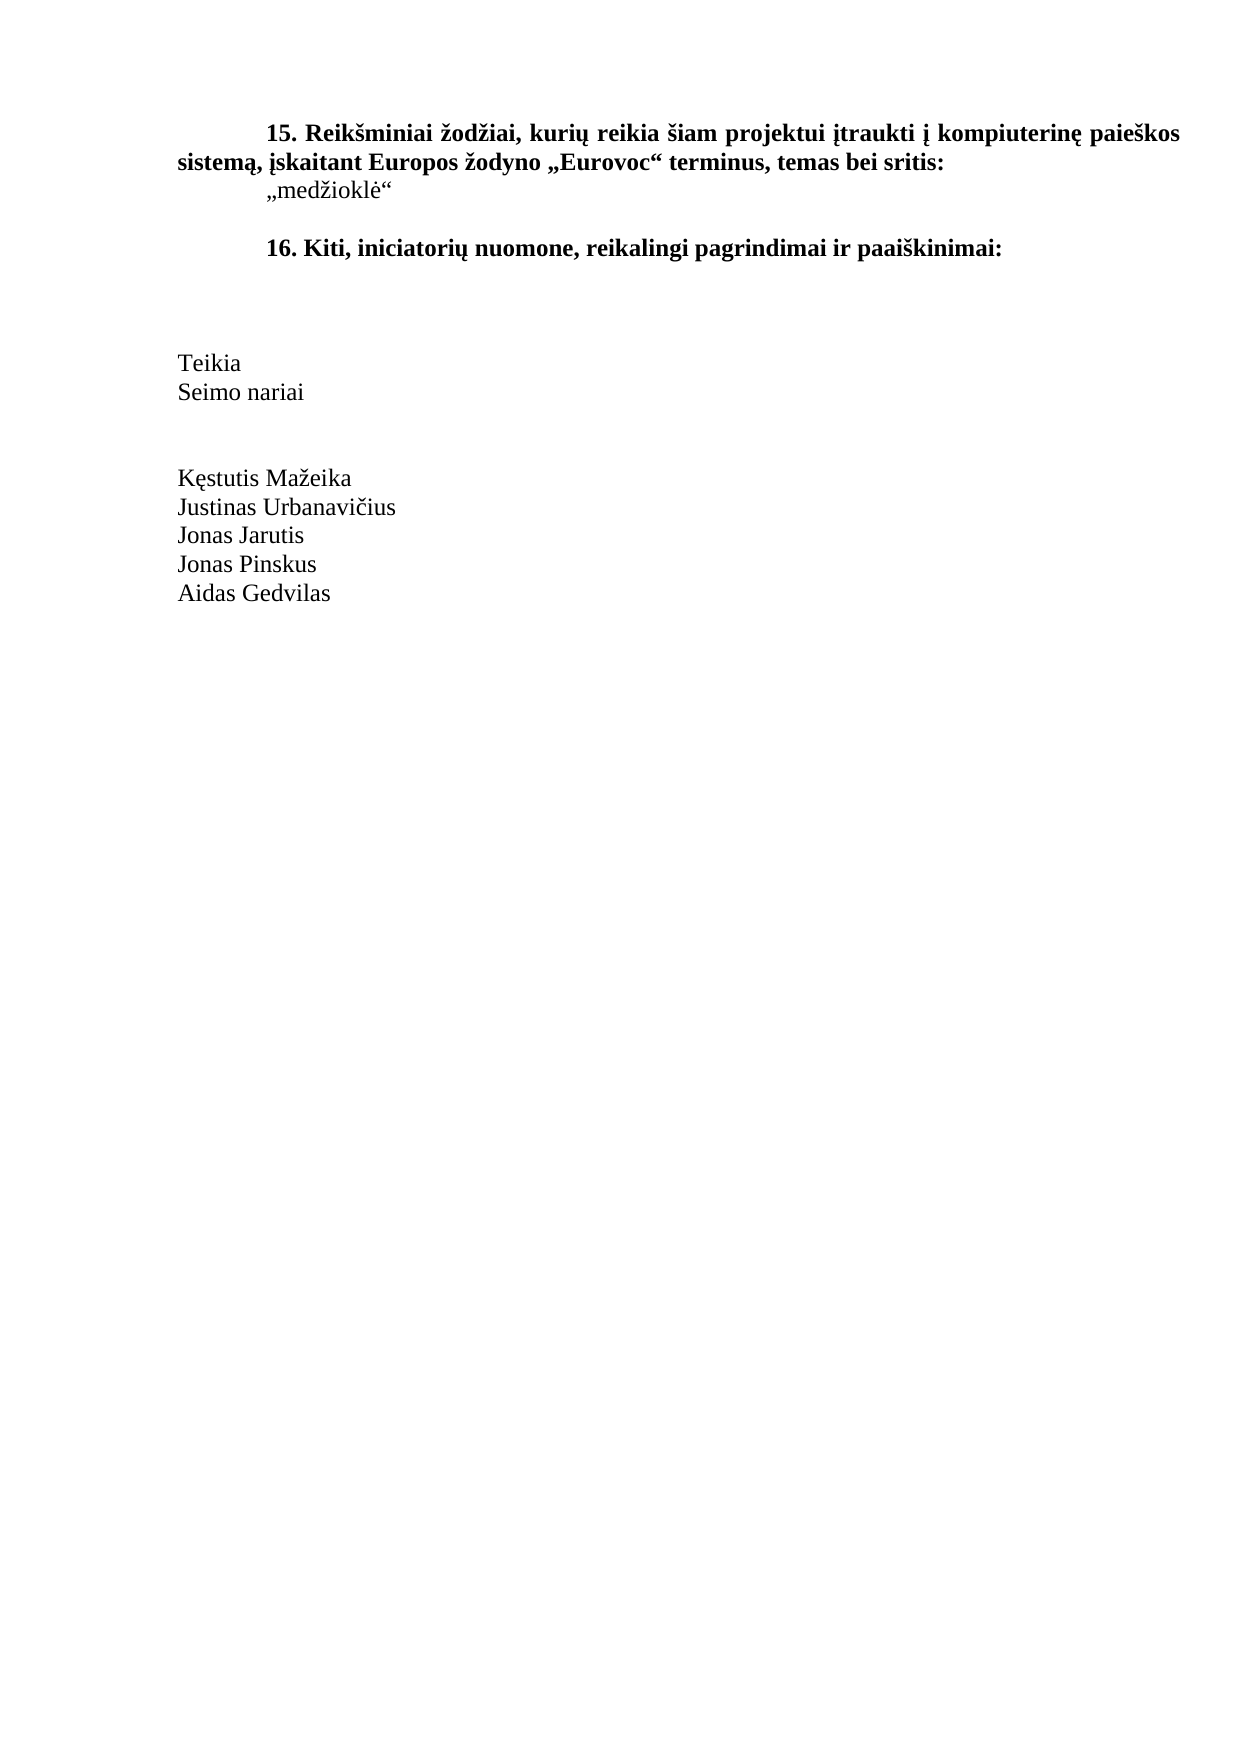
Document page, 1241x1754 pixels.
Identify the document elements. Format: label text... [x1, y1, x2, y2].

text Jonas Pinskus [177, 549, 1181, 578]
text Justinas Urbanavičius [177, 492, 1181, 521]
text Kęstutis Mažeika [177, 463, 1181, 492]
text „medžioklė“ [177, 176, 1181, 204]
text Seimo nariai [177, 377, 1181, 406]
text Aidas Gedvilas [177, 578, 1181, 607]
text 16. Kiti, iniciatorių nuomone, reikalingi pagrindimai ir paaiškinimai: [177, 233, 1181, 262]
text 15. Reikšminiai žodžiai, kurių reikia šiam projektui įtraukti į kompiuterinę paieškos sistemą, įskaitant Europos žodyno „Eurovoc“ terminus, temas bei sritis: [177, 118, 1181, 176]
text Jonas Jarutis [177, 521, 1181, 549]
text Teikia [177, 348, 1181, 377]
